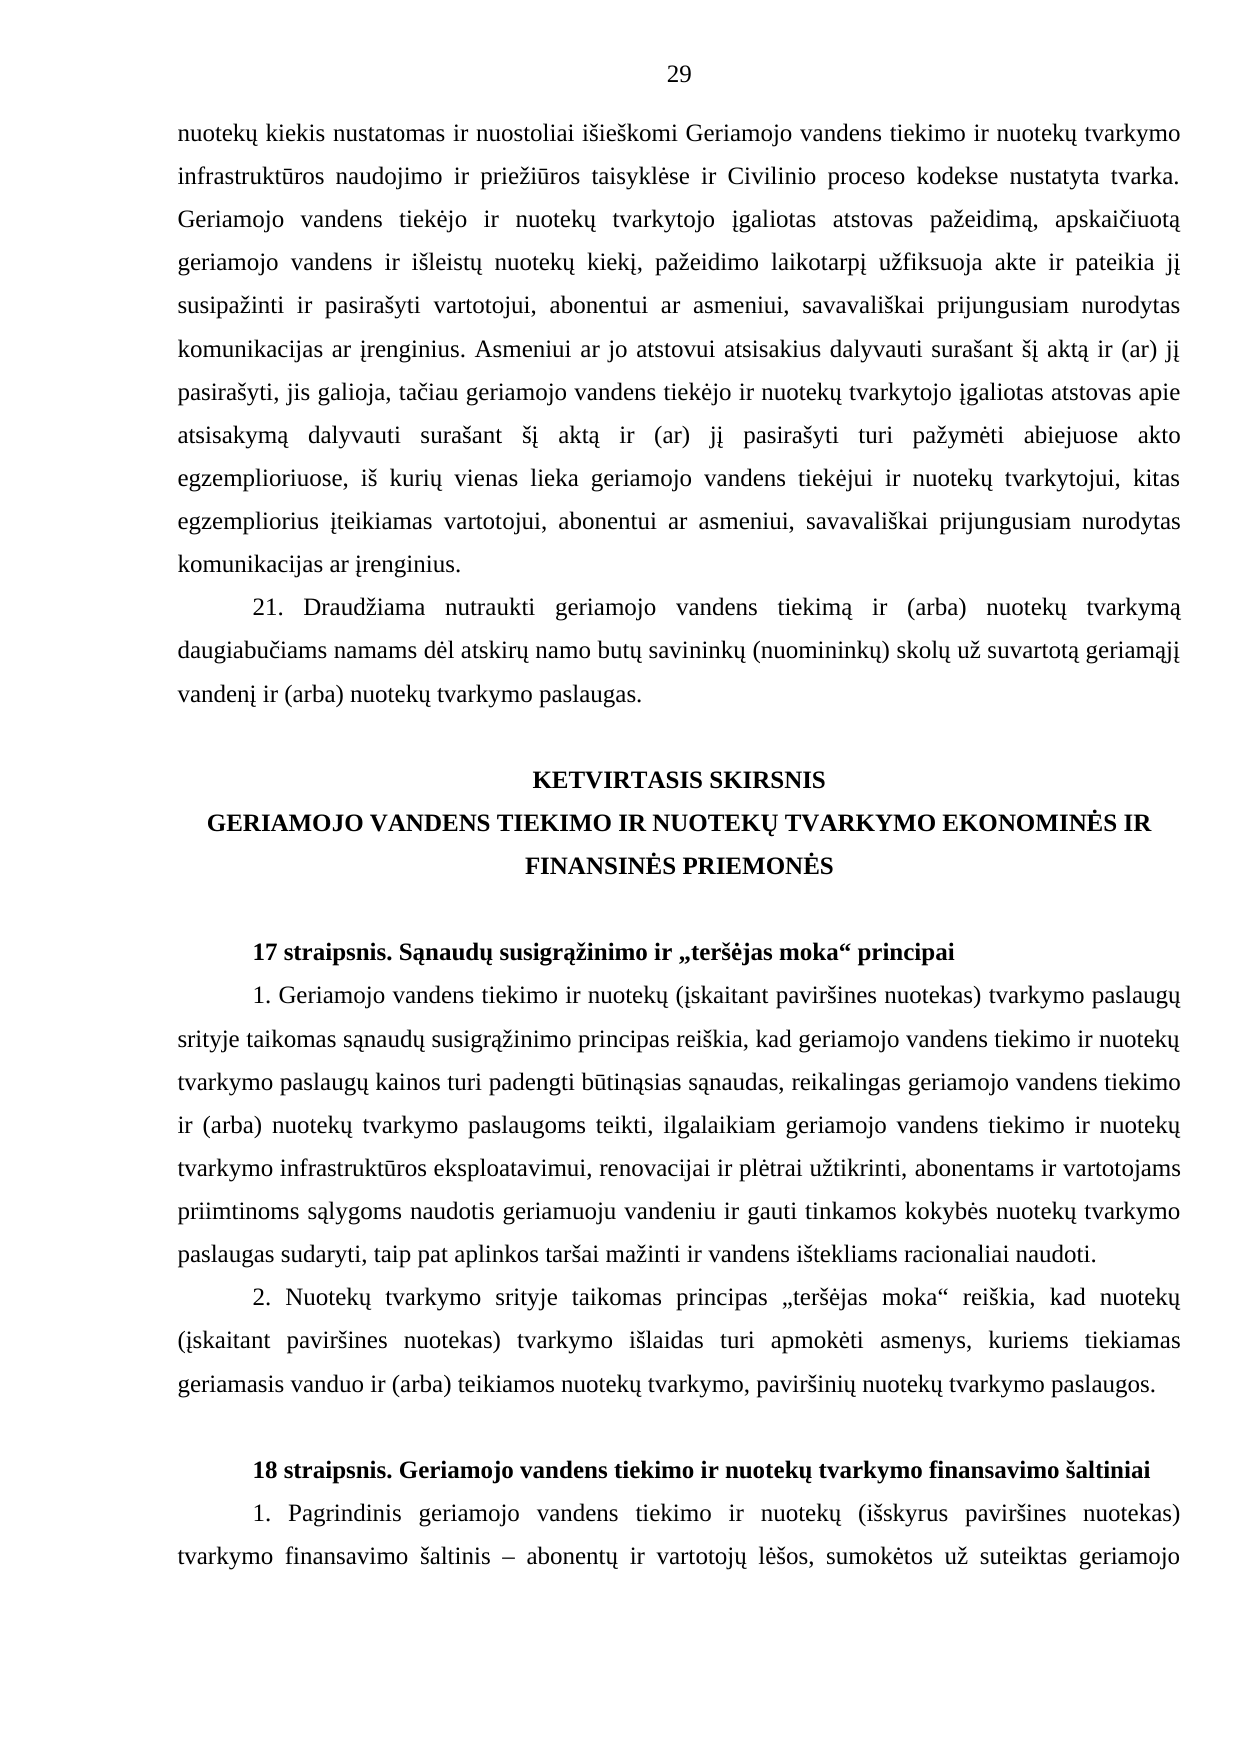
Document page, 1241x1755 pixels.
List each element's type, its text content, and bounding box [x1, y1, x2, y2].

text 2. Nuotekų tvarkymo srityje taikomas principas „teršėjas moka“ reiškia, kad nuotekų (įskaitant paviršines nuotekas) tvarkymo išlaidas turi apmokėti asmenys, kuriems tiekiamas geriamasis vanduo ir (arba) teikiamos nuotekų tvarkymo, paviršinių nuotekų tvarkymo paslaugos. [177, 1282, 1181, 1397]
text nuotekų kiekis nustatomas ir nuostoliai išieškomi Geriamojo vandens tiekimo ir nuotekų tvarkymo infrastruktūros naudojimo ir priežiūros taisyklėse ir Civilinio proceso kodekse nustatyta tvarka. Geriamojo vandens tiekėjo ir nuotekų tvarkytojo įgaliotas atstovas pažeidimą, apskaičiuotą geriamojo vandens ir išleistų nuotekų kiekį, pažeidimo laikotarpį užfiksuoja akte ir pateikia jį susipažinti ir pasirašyti vartotojui, abonentui ar asmeniui, savavališkai prijungusiam nurodytas komunikacijas ar įrenginius. Asmeniui ar jo atstovui atsisakius dalyvauti surašant šį aktą ir (ar) jį pasirašyti, jis galioja, tačiau geriamojo vandens tiekėjo ir nuotekų tvarkytojo įgaliotas atstovas apie atsisakymą dalyvauti surašant šį aktą ir (ar) jį pasirašyti turi pažymėti abiejuose akto egzemplioriuose, iš kurių vienas lieka geriamojo vandens tiekėjui ir nuotekų tvarkytojui, kitas egzempliorius įteikiamas vartotojui, abonentui ar asmeniui, savavališkai prijungusiam nurodytas komunikacijas ar įrenginius. [177, 118, 1181, 578]
text KETVIRTASIS SKIRSNIS [177, 765, 1181, 794]
text GERIAMOJO VANDENS TIEKIMO IR NUOTEKŲ TVARKYMO EKONOMINĖS IR FINANSINĖS PRIEMONĖS [177, 808, 1181, 880]
text 1. Pagrindinis geriamojo vandens tiekimo ir nuotekų (išskyrus paviršines nuotekas) tvarkymo finansavimo šaltinis – abonentų ir vartotojų lėšos, sumokėtos už suteiktas geriamojo [177, 1498, 1181, 1570]
text 18 straipsnis. Geriamojo vandens tiekimo ir nuotekų tvarkymo finansavimo šaltiniai [252, 1455, 1181, 1484]
text 17 straipsnis. Sąnaudų susigrąžinimo ir „teršėjas moka“ principai [177, 937, 1181, 966]
text 1. Geriamojo vandens tiekimo ir nuotekų (įskaitant paviršines nuotekas) tvarkymo paslaugų srityje taikomas sąnaudų susigrąžinimo principas reiškia, kad geriamojo vandens tiekimo ir nuotekų tvarkymo paslaugų kainos turi padengti būtinąsias sąnaudas, reikalingas geriamojo vandens tiekimo ir (arba) nuotekų tvarkymo paslaugoms teikti, ilgalaikiam geriamojo vandens tiekimo ir nuotekų tvarkymo infrastruktūros eksploatavimui, renovacijai ir plėtrai užtikrinti, abonentams ir vartotojams priimtinoms sąlygoms naudotis geriamuoju vandeniu ir gauti tinkamos kokybės nuotekų tvarkymo paslaugas sudaryti, taip pat aplinkos taršai mažinti ir vandens ištekliams racionaliai naudoti. [177, 981, 1181, 1268]
text 21. Draudžiama nutraukti geriamojo vandens tiekimą ir (arba) nuotekų tvarkymą daugiabučiams namams dėl atskirų namo butų savininkų (nuomininkų) skolų už suvartotą geriamąjį vandenį ir (arba) nuotekų tvarkymo paslaugas. [177, 592, 1181, 707]
